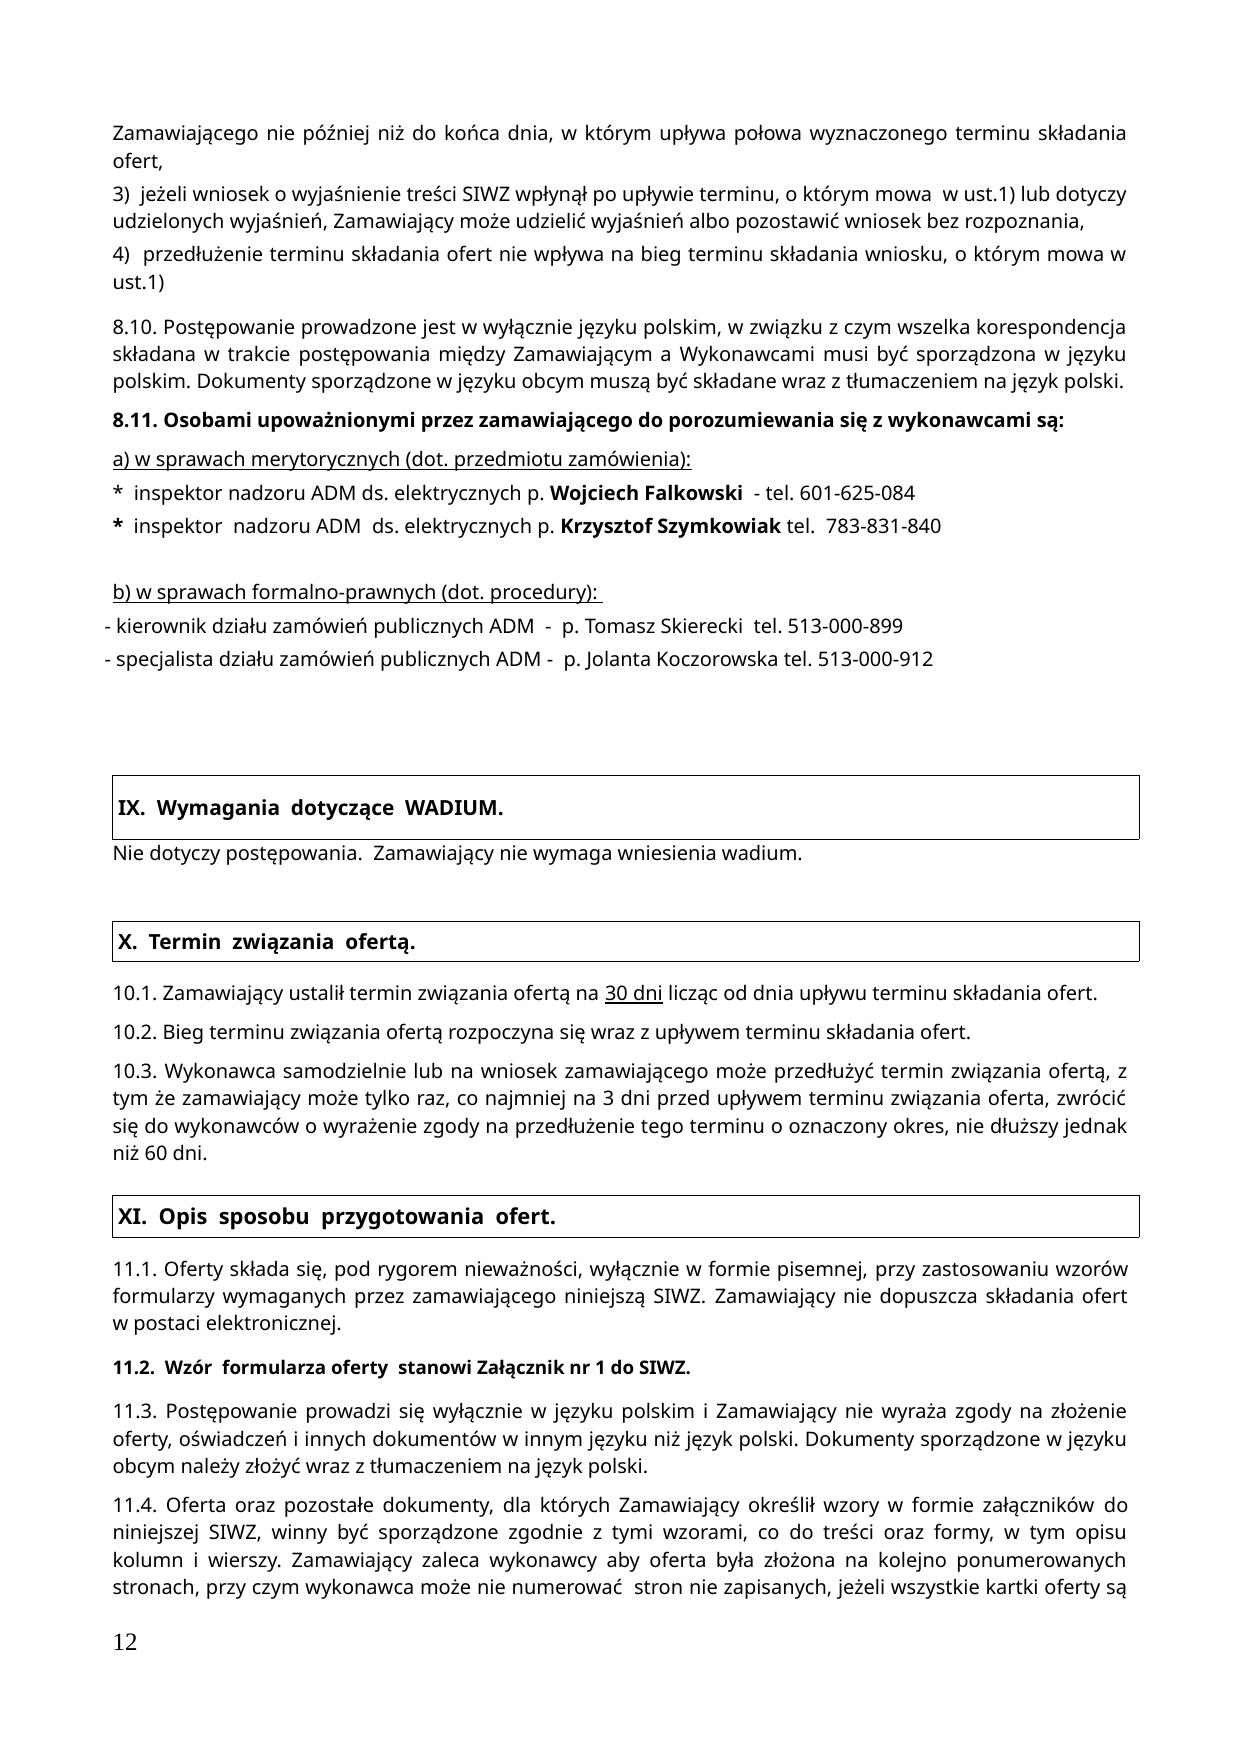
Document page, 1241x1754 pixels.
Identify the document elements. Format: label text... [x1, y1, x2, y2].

text 8.10. Postępowanie prowadzone jest w wyłącznie języku polskim, w związku z czym wszelka korespondencja składana w trakcie postępowania między Zamawiającym a Wykonawcami musi być sporządzona w języku polskim. Dokumenty sporządzone w języku obcym muszą być składane wraz z tłumaczeniem na język polski. [112, 313, 1128, 395]
text Zamawiającego nie później niż do końca dnia, w którym upływa połowa wyznaczonego terminu składania ofert, [112, 119, 1128, 174]
table_header IX. Wymagania dotyczące WADIUM. [113, 776, 1139, 839]
text a) w sprawach merytorycznych (dot. przedmiotu zamówienia): [112, 446, 1128, 473]
table_header X. Termin związania ofertą. [113, 922, 1139, 961]
text * inspektor nadzoru ADM ds. elektrycznych p. Krzysztof Szymkowiak tel. 783-831-840 [112, 512, 1128, 539]
text 3) jeżeli wniosek o wyjaśnienie treści SIWZ wpłynął po upływie terminu, o którym mowa w ust.1) lub dotyczy udzielonych wyjaśnień, Zamawiający może udzielić wyjaśnień albo pozostawić wniosek bez rozpoznania, [112, 180, 1128, 234]
text Nie dotyczy postępowania. Zamawiający nie wymaga wniesienia wadium. [112, 840, 1128, 866]
text 10.1. Zamawiający ustalił termin związania ofertą na 30 dni licząc od dnia upływu terminu składania ofert. [112, 979, 1128, 1006]
text 11.3. Postępowanie prowadzi się wyłącznie w języku polskim i Zamawiający nie wyraża zgody na złożenie oferty, oświadczeń i innych dokumentów w innym języku niż język polski. Dokumenty sporządzone w języku obcym należy złożyć wraz z tłumaczeniem na język polski. [112, 1397, 1128, 1479]
text 11.2. Wzór formularza oferty stanowi Załącznik nr 1 do SIWZ. [112, 1354, 1128, 1380]
table_header XI. Opis sposobu przygotowania ofert. [113, 1196, 1139, 1237]
text 10.3. Wykonawca samodzielnie lub na wniosek zamawiającego może przedłużyć termin związania ofertą, z tym że zamawiający może tylko raz, co najmniej na 3 dni przed upływem terminu związania oferta, zwrócić się do wykonawców o wyrażenie zgody na przedłużenie tego terminu o oznaczony okres, nie dłuższy jednak niż 60 dni. [112, 1057, 1128, 1166]
text 11.1. Oferty składa się, pod rygorem nieważności, wyłącznie w formie pisemnej, przy zastosowaniu wzorów formularzy wymaganych przez zamawiającego niniejszą SIWZ. Zamawiający nie dopuszcza składania ofert w postaci elektronicznej. [112, 1254, 1128, 1336]
text * inspektor nadzoru ADM ds. elektrycznych p. Wojciech Falkowski - tel. 601-625-084 [112, 479, 1128, 506]
text - specjalista działu zamówień publicznych ADM - p. Jolanta Koczorowska tel. 513-000-912 [104, 645, 1128, 672]
text 4) przedłużenie terminu składania ofert nie wpływa na bieg terminu składania wniosku, o którym mowa w ust.1) [112, 241, 1128, 295]
text - kierownik działu zamówień publicznych ADM - p. Tomasz Skierecki tel. 513-000-899 [104, 612, 1128, 639]
text 10.2. Bieg terminu związania ofertą rozpoczyna się wraz z upływem terminu składania ofert. [112, 1018, 1128, 1045]
text 8.11. Osobami upoważnionymi przez zamawiającego do porozumiewania się z wykonawcami są: [112, 406, 1128, 434]
text b) w sprawach formalno-prawnych (dot. procedury): [112, 578, 1128, 606]
text 11.4. Oferta oraz pozostałe dokumenty, dla których Zamawiający określił wzory w formie załączników do niniejszej SIWZ, winny być sporządzone zgodnie z tymi wzorami, co do treści oraz formy, w tym opisu kolumn i wierszy. Zamawiający zaleca wykonawcy aby oferta była złożona na kolejno ponumerowanych stronach, przy czym wykonawca może nie numerować stron nie zapisanych, jeżeli wszystkie kartki oferty są [112, 1491, 1128, 1600]
